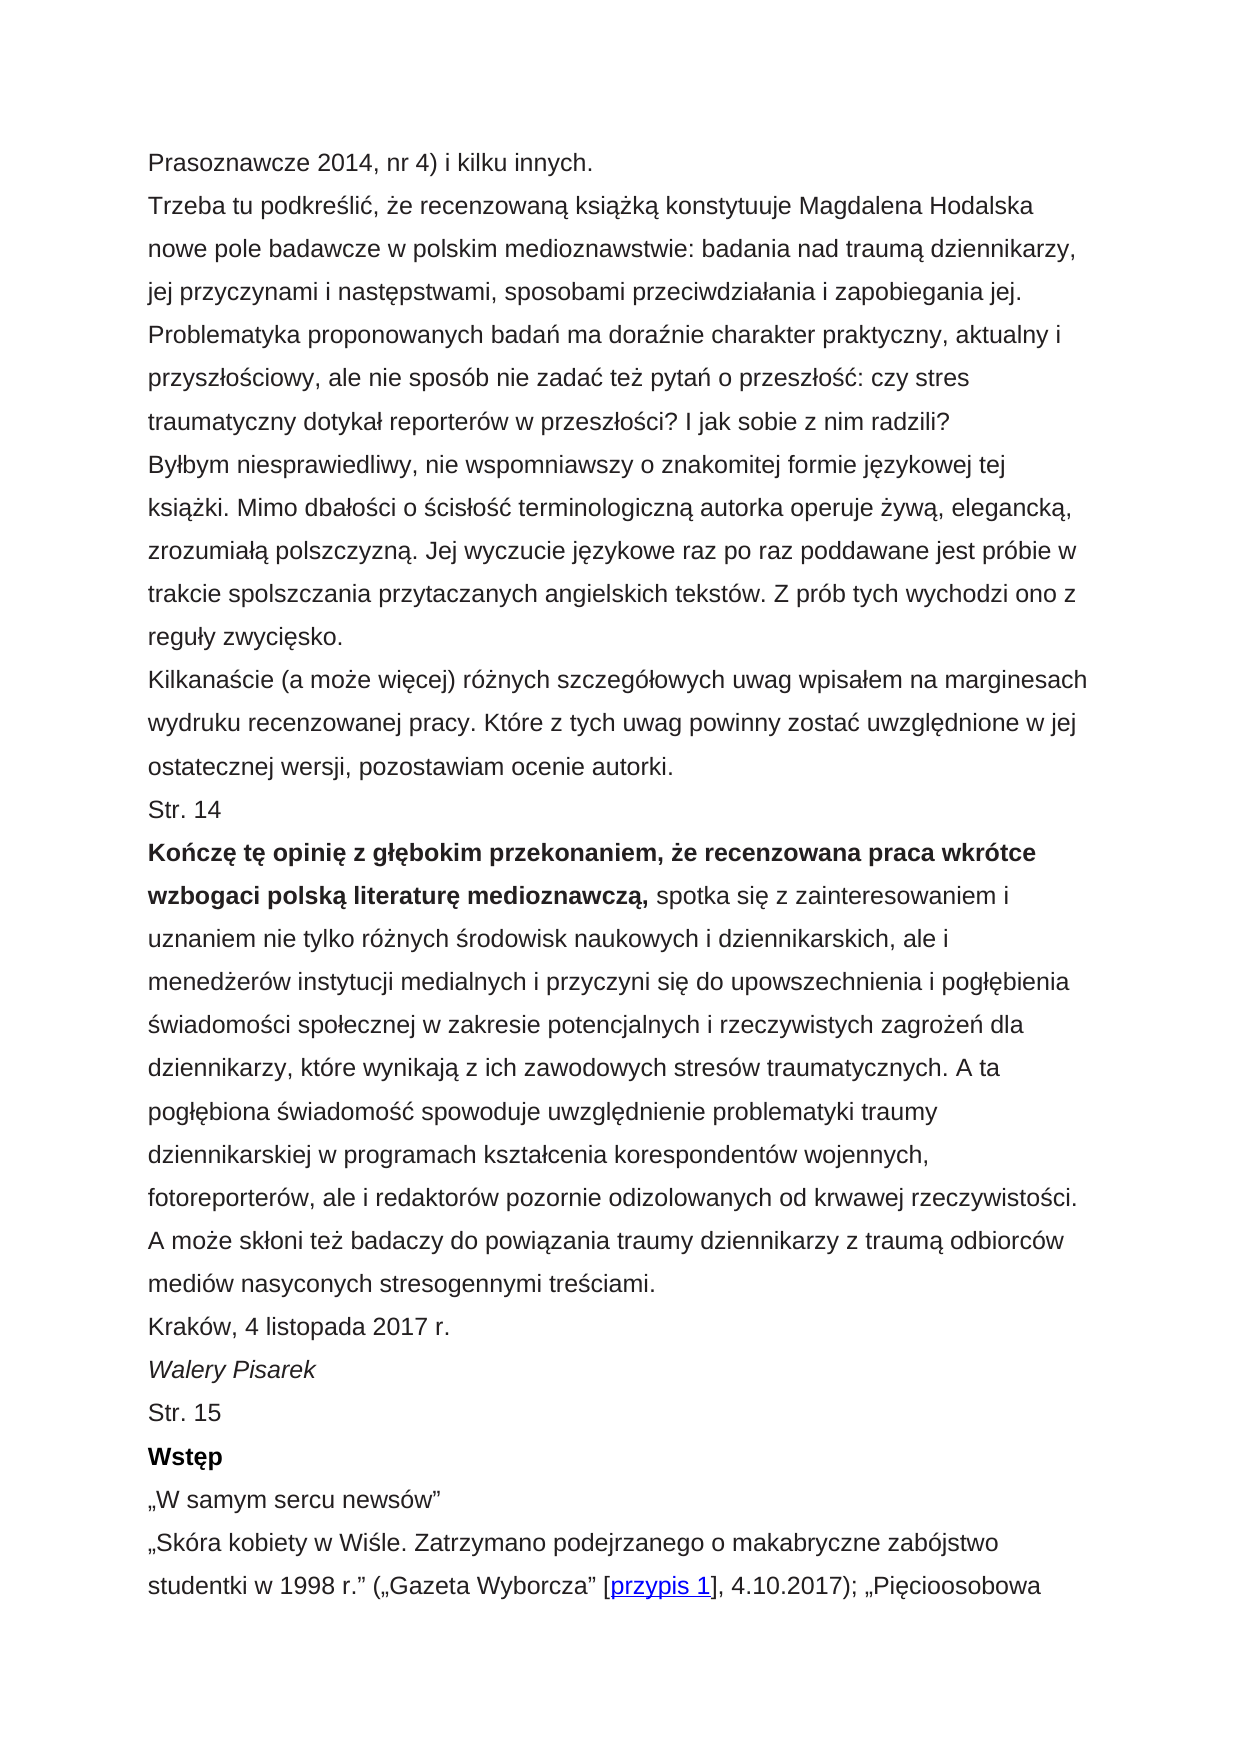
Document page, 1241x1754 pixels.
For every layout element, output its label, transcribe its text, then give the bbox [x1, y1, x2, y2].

text Walery Pisarek [148, 1355, 1092, 1384]
text Str. 15 [148, 1398, 1092, 1427]
text Kraków, 4 listopada 2017 r. [148, 1312, 1092, 1341]
text Trzeba tu podkreślić, że recenzowaną książką konstytuuje Magdalena Hodalska nowe pole badawcze w polskim medioznawstwie: badania nad traumą dziennikarzy, jej przyczynami i następstwami, sposobami przeciwdziałania i zapobiegania jej. Problematyka proponowanych badań ma doraźnie charakter praktyczny, aktualny i przyszłościowy, ale nie sposób nie zadać też pytań o przeszłość: czy stres traumatyczny dotykał reporterów w przeszłości? I jak sobie z nim radzili? [148, 191, 1092, 435]
text Str. 14 [148, 794, 1092, 823]
text Byłbym niesprawiedliwy, nie wspomniawszy o znakomitej formie językowej tej książki. Mimo dbałości o ścisłość terminologiczną autorka operuje żywą, elegancką, zrozumiałą polszczyzną. Jej wyczucie językowe raz po raz poddawane jest próbie w trakcie spolszczania przytaczanych angielskich tekstów. Z prób tych wychodzi ono z reguły zwycięsko. [148, 449, 1092, 651]
text Kończę tę opinię z głębokim przekonaniem, że recenzowana praca wkrótce wzbogaci polską literaturę medioznawczą, spotka się z zainteresowaniem i uznaniem nie tylko różnych środowisk naukowych i dziennikarskich, ale i menedżerów instytucji medialnych i przyczyni się do upowszechnienia i pogłębienia świadomości społecznej w zakresie potencjalnych i rzeczywistych zagrożeń dla dziennikarzy, które wynikają z ich zawodowych stresów traumatycznych. A ta pogłębiona świadomość spowoduje uwzględnienie problematyki traumy dziennikarskiej w programach kształcenia korespondentów wojennych, fotoreporterów, ale i redaktorów pozornie odizolowanych od krwawej rzeczywistości. [148, 838, 1092, 1211]
text Prasoznawcze 2014, nr 4) i kilku innych. [148, 148, 1092, 176]
text „W samym sercu newsów” [148, 1484, 1092, 1513]
text A może skłoni też badaczy do powiązania traumy dziennikarzy z traumą odbiorców mediów nasyconych stresogennymi treściami. [148, 1226, 1092, 1298]
subtitle Wstęp [148, 1441, 1092, 1470]
text „Skóra kobiety w Wiśle. Zatrzymano podejrzanego o makabryczne zabójstwo studentki w 1998 r.” („Gazeta Wyborcza” [przypis 1], 4.10.2017); „Pięcioosobowa [148, 1528, 1092, 1599]
text Kilkanaście (a może więcej) różnych szczegółowych uwag wpisałem na marginesach wydruku recenzowanej pracy. Które z tych uwag powinny zostać uwzględnione w jej ostatecznej wersji, pozostawiam ocenie autorki. [148, 665, 1092, 780]
